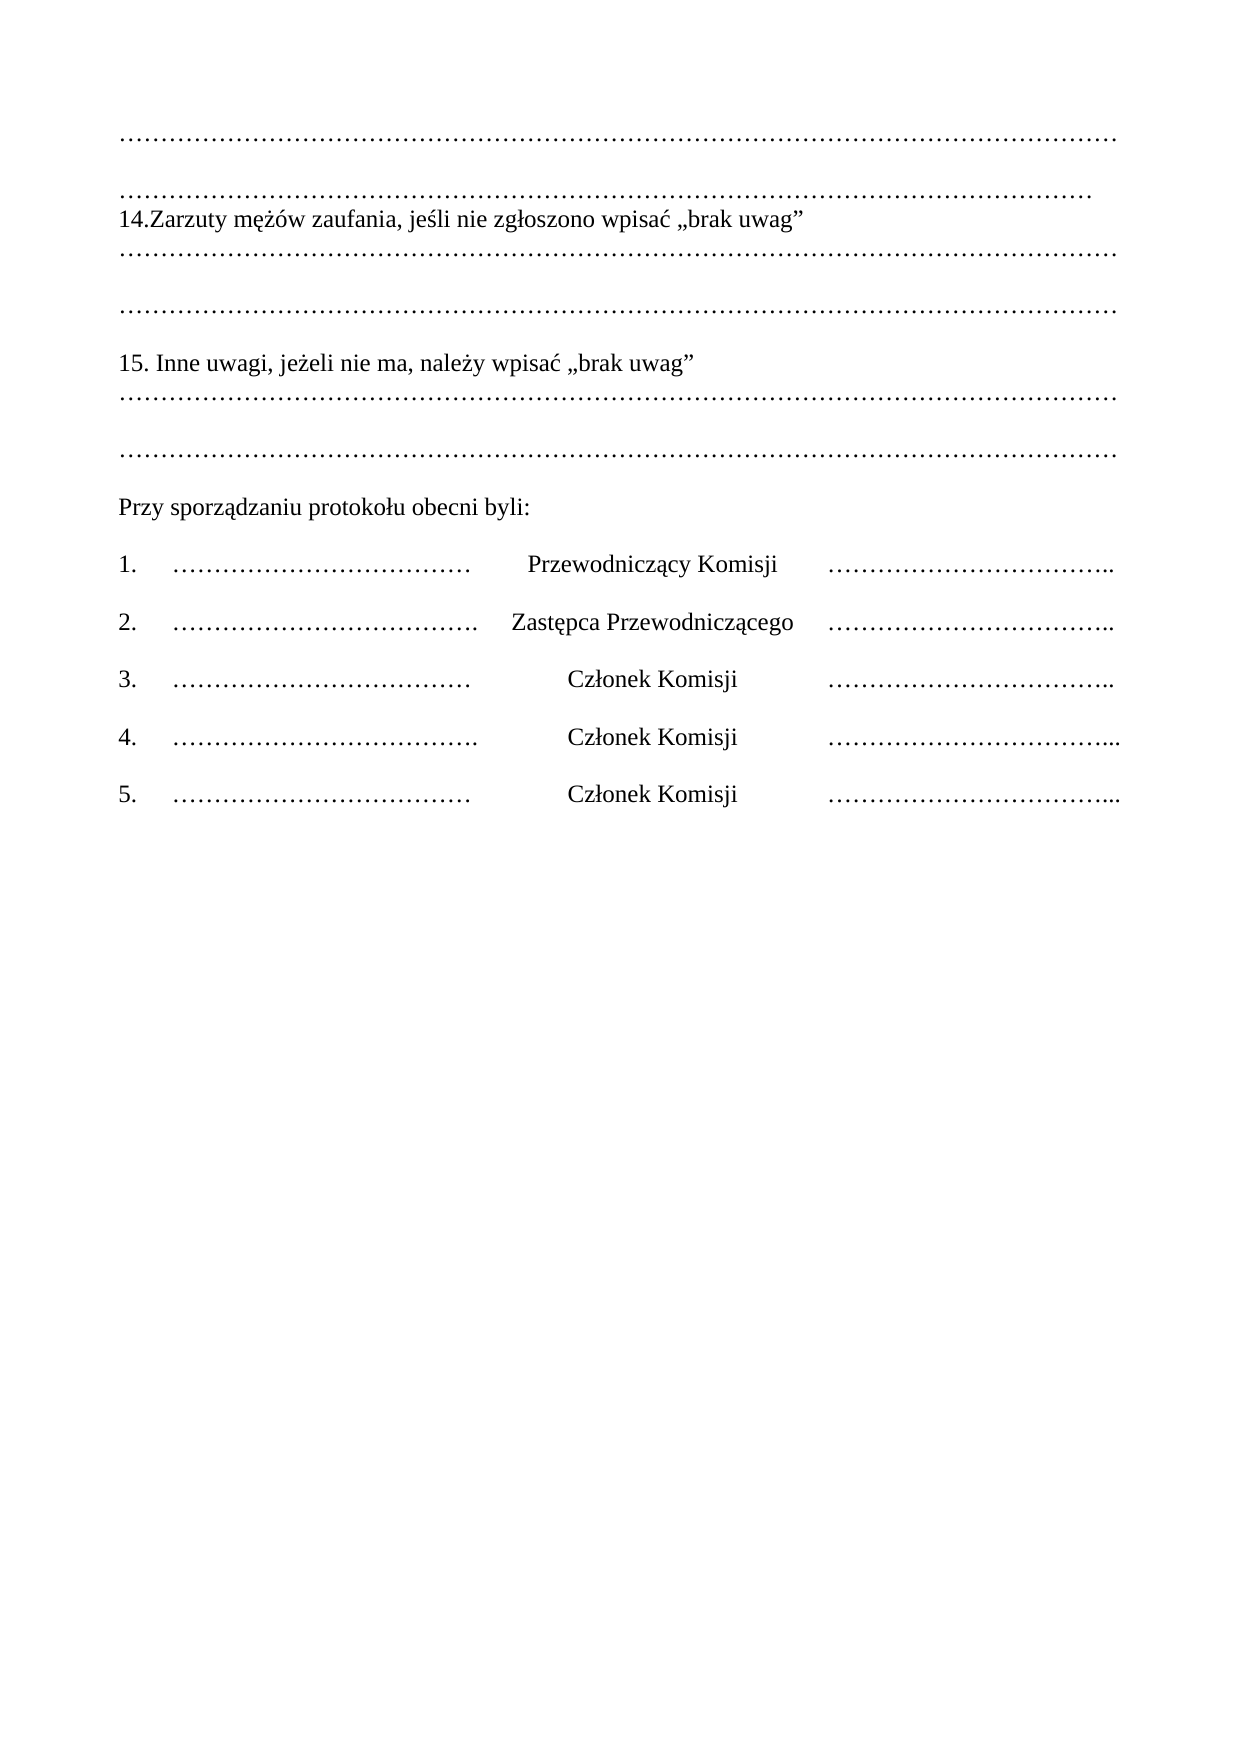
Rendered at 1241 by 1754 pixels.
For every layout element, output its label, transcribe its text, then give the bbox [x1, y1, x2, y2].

table_cell ………………………………. [172, 607, 478, 664]
table_cell 5. [118, 779, 172, 837]
table_cell …………………………….. [827, 664, 1122, 722]
table_cell Zastępca Przewodniczącego [478, 607, 827, 664]
table_cell Członek Komisji [478, 779, 827, 837]
text 15. Inne uwagi, jeżeli nie ma, należy wpisać „brak uwag” [118, 348, 1122, 377]
table_header Przewodniczący Komisji [478, 549, 827, 607]
text Przy sporządzaniu protokołu obecni byli: [118, 492, 1122, 521]
table_cell 3. [118, 664, 172, 722]
text ………………………………………………………………………………………………………… [118, 118, 1122, 147]
table_cell 2. [118, 607, 172, 664]
table_header …………………………….. [827, 549, 1122, 607]
table_header ……………………………… [172, 549, 478, 607]
table_cell ……………………………… [172, 664, 478, 722]
table_header 1. [118, 549, 172, 607]
table_cell …………………………….. [827, 607, 1122, 664]
table_cell ……………………………... [827, 722, 1122, 779]
table_cell ……………………………… [172, 779, 478, 837]
table_cell ……………………………... [827, 779, 1122, 837]
text 14.Zarzuty mężów zaufania, jeśli nie zgłoszono wpisać „brak uwag” [118, 204, 1122, 233]
text ………………………………………………………………………………………………………… [118, 434, 1122, 463]
text ………………………………………………………………………………………………………… [118, 233, 1122, 262]
table_cell 4. [118, 722, 172, 779]
text ………………………………………………………………………………………………………… [118, 291, 1122, 319]
table_cell Członek Komisji [478, 722, 827, 779]
text ………………………………………………………………………………………………………… [118, 377, 1122, 406]
table_cell ………………………………. [172, 722, 478, 779]
table_cell Członek Komisji [478, 664, 827, 722]
text ……………………………………………………………………………………………………… [118, 176, 1122, 204]
